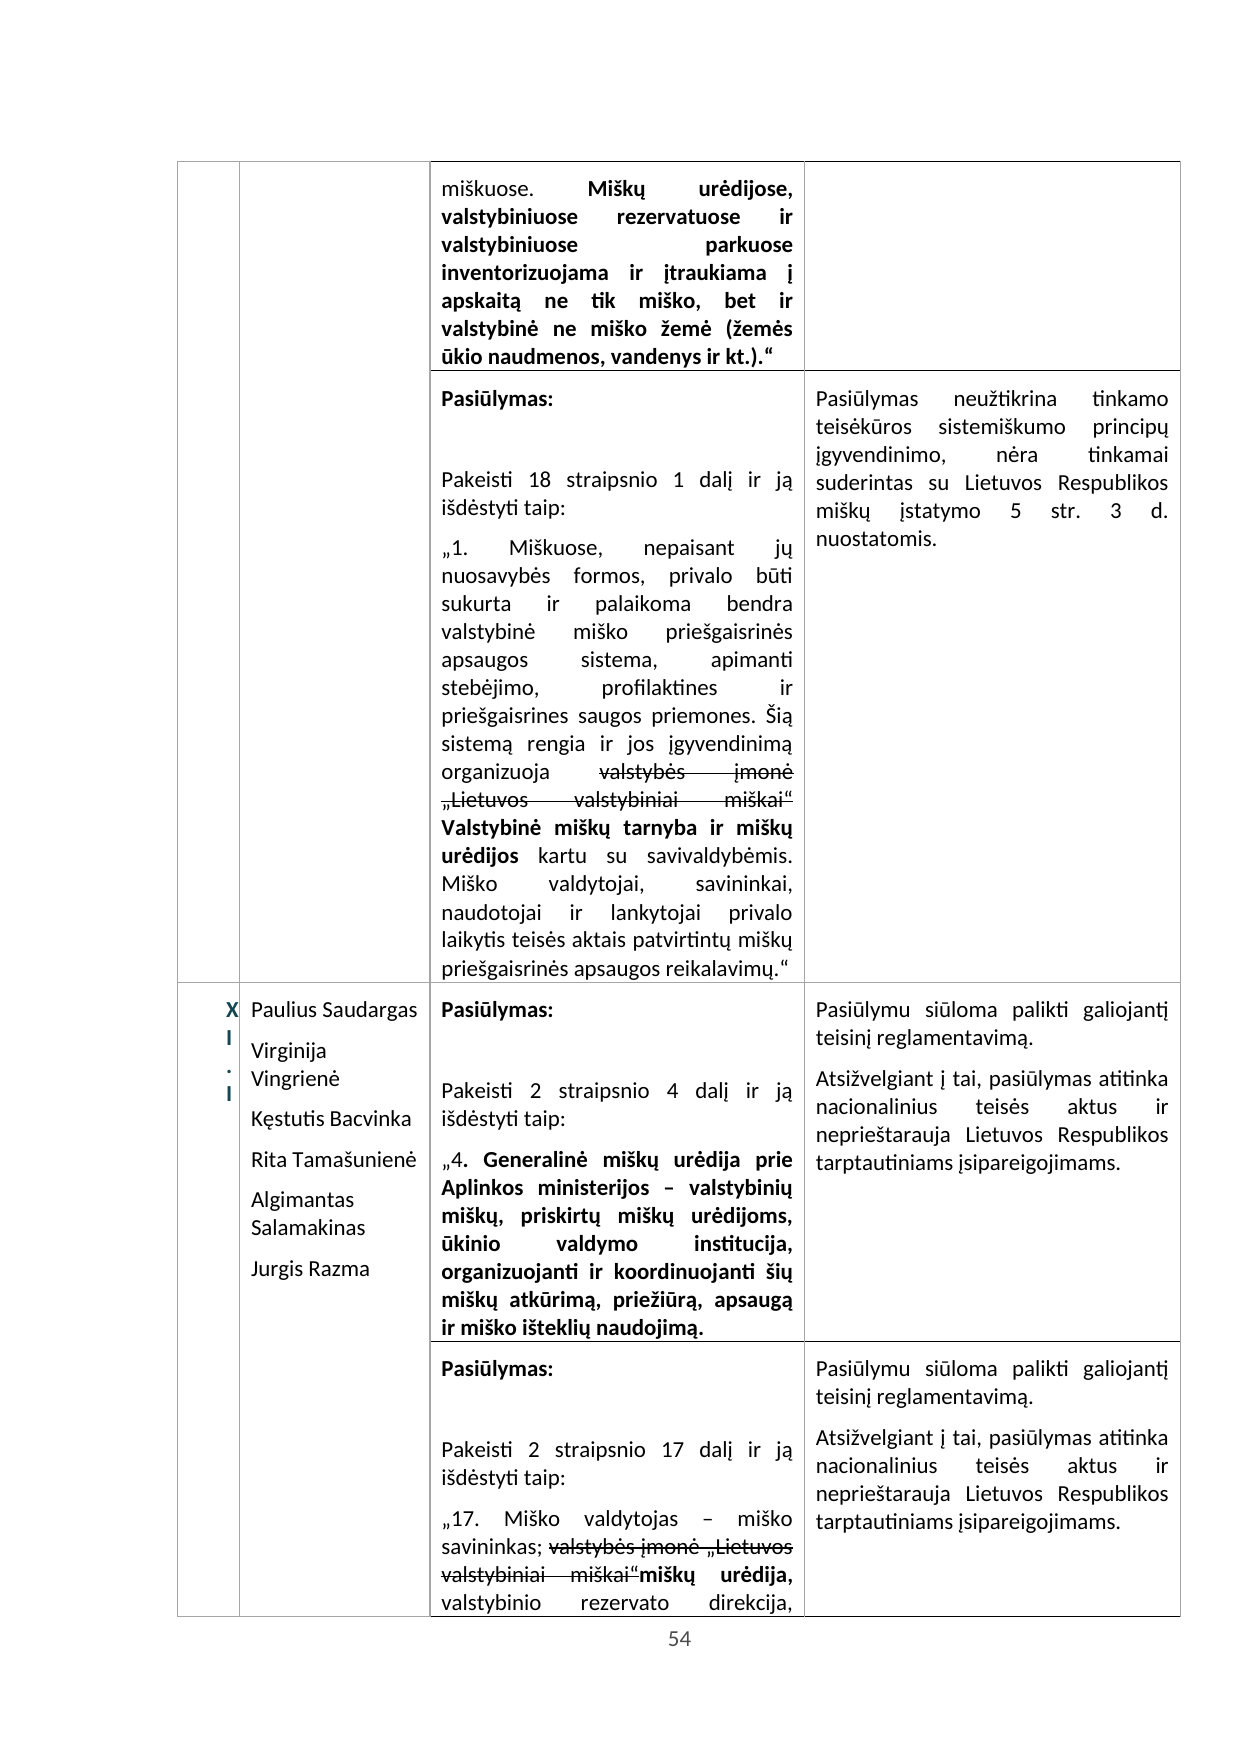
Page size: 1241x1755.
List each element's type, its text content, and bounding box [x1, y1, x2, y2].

table_cell [805, 162, 1180, 370]
table_cell [178, 162, 239, 982]
table_cell Pasiūlymu siūloma palikti galiojantį teisinį reglamentavimą. Atsižvelgiant į tai, pasiūlymas atitinka nacionalinius teisės aktus ir neprieštarauja Lietuvos Respublikos tarptautiniams įsipareigojimams. [805, 983, 1180, 1341]
table_cell Paulius Saudargas Virginija Vingrienė Kęstutis Bacvinka Rita Tamašunienė Algimantas Salamakinas Jurgis Razma [240, 983, 429, 1616]
table_cell II. [178, 983, 239, 1616]
table_cell Pasiūlymas: Pakeisti 2 straipsnio 17 dalį ir ją išdėstyti taip: „17. Miško valdytojas – miško savininkas; valstybės įmonė „Lietuvos valstybiniai miškai“miškų urėdija, valstybinio rezervato direkcija, [431, 1342, 804, 1616]
table_cell Pasiūlymas: Pakeisti 18 straipsnio 1 dalį ir ją išdėstyti taip: „1. Miškuose, nepaisant jų nuosavybės formos, privalo būti sukurta ir palaikoma bendra valstybinė miško priešgaisrinės apsaugos sistema, apimanti stebėjimo, profilaktines ir priešgaisrines saugos priemones. Šią sistemą rengia ir jos įgyvendinimą organizuoja valstybės įmonė „Lietuvos valstybiniai miškai“ Valstybinė miškų tarnyba ir miškų urėdijos kartu su savivaldybėmis. Miško valdytojai, savininkai, naudotojai ir lankytojai privalo laikytis teisės aktais patvirtintų miškų priešgaisrinės apsaugos reikalavimų.“ [431, 371, 804, 982]
table_cell miškuose. Miškų urėdijose, valstybiniuose rezervatuose ir valstybiniuose parkuose inventorizuojama ir įtraukiama į apskaitą ne tik miško, bet ir valstybinė ne miško žemė (žemės ūkio naudmenos, vandenys ir kt.).“ [431, 162, 804, 370]
table_cell [240, 162, 429, 982]
table_cell Pasiūlymas neužtikrina tinkamo teisėkūros sistemiškumo principų įgyvendinimo, nėra tinkamai suderintas su Lietuvos Respublikos miškų įstatymo 5 str. 3 d. nuostatomis. [805, 371, 1180, 982]
table_cell Pasiūlymas: Pakeisti 2 straipsnio 4 dalį ir ją išdėstyti taip: „4. Generalinė miškų urėdija prie Aplinkos ministerijos – valstybinių miškų, priskirtų miškų urėdijoms, ūkinio valdymo institucija, organizuojanti ir koordinuojanti šių miškų atkūrimą, priežiūrą, apsaugą ir miško išteklių naudojimą. [431, 983, 804, 1341]
table_cell Pasiūlymu siūloma palikti galiojantį teisinį reglamentavimą. Atsižvelgiant į tai, pasiūlymas atitinka nacionalinius teisės aktus ir neprieštarauja Lietuvos Respublikos tarptautiniams įsipareigojimams. [805, 1342, 1180, 1616]
